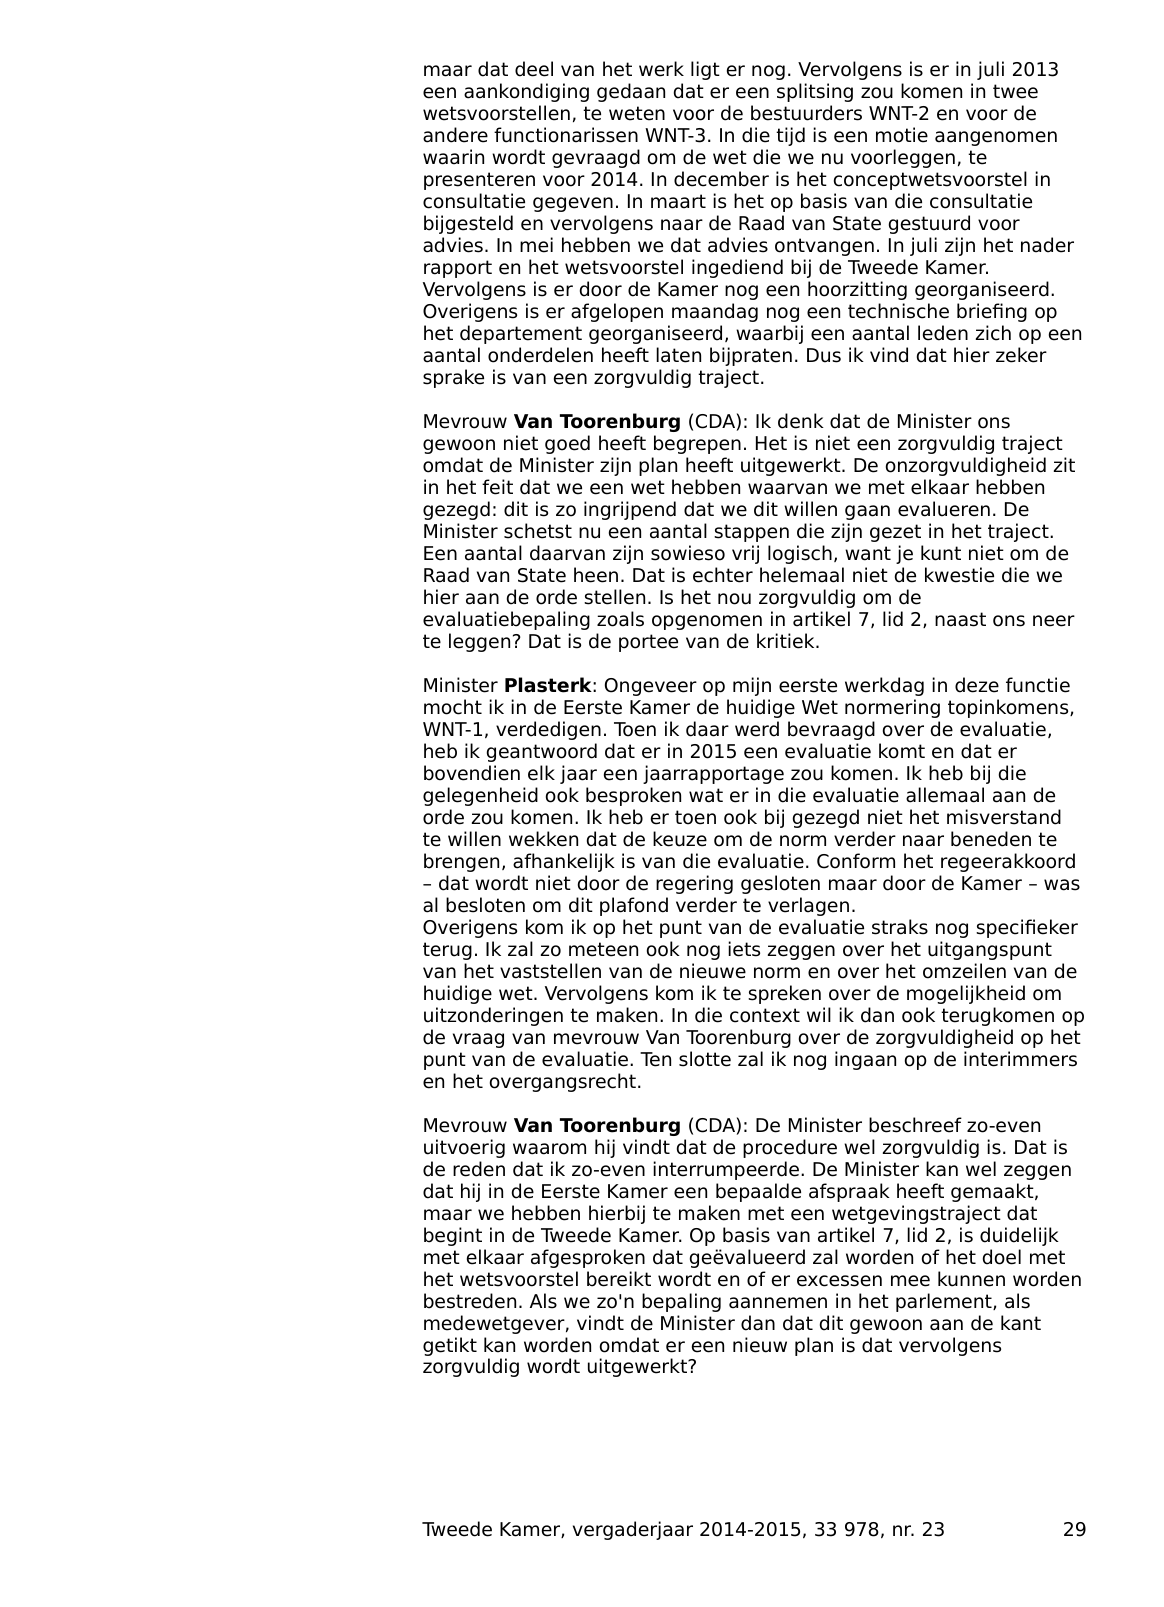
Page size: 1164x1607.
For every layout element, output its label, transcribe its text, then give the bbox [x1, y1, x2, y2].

text Overigens kom ik op het punt van de evaluatie straks nog specifieker terug. Ik zal zo meteen ook nog iets zeggen over het uitgangspunt van het vaststellen van de nieuwe norm en over het omzeilen van de huidige wet. Vervolgens kom ik te spreken over de mogelijkheid om uitzonderingen te maken. In die context wil ik dan ook terugkomen op de vraag van mevrouw Van Toorenburg over de zorgvuldigheid op het punt van de evaluatie. Ten slotte zal ik nog ingaan op de interimmers en het overgangsrecht. [422, 917, 1087, 1092]
text Minister Plasterk: Ongeveer op mijn eerste werkdag in deze functie mocht ik in de Eerste Kamer de huidige Wet normering topinkomens, WNT-1, verdedigen. Toen ik daar werd bevraagd over de evaluatie, heb ik geantwoord dat er in 2015 een evaluatie komt en dat er bovendien elk jaar een jaarrapportage zou komen. Ik heb bij die gelegenheid ook besproken wat er in die evaluatie allemaal aan de orde zou komen. Ik heb er toen ook bij gezegd niet het misverstand te willen wekken dat de keuze om de norm verder naar beneden te brengen, afhankelijk is van die evaluatie. Conform het regeerakkoord – dat wordt niet door de regering gesloten maar door de Kamer – was al besloten om dit plafond verder te verlagen. [422, 675, 1087, 917]
text Mevrouw Van Toorenburg (CDA): De Minister beschreef zo-even uitvoerig waarom hij vindt dat de procedure wel zorgvuldig is. Dat is de reden dat ik zo-even interrumpeerde. De Minister kan wel zeggen dat hij in de Eerste Kamer een bepaalde afspraak heeft gemaakt, maar we hebben hierbij te maken met een wetgevingstraject dat begint in de Tweede Kamer. Op basis van artikel 7, lid 2, is duidelijk met elkaar afgesproken dat geëvalueerd zal worden of het doel met het wetsvoorstel bereikt wordt en of er excessen mee kunnen worden bestreden. Als we zo'n bepaling aannemen in het parlement, als medewetgever, vindt de Minister dan dat dit gewoon aan de kant getikt kan worden omdat er een nieuw plan is dat vervolgens zorgvuldig wordt uitgewerkt? [422, 1115, 1087, 1378]
text Mevrouw Van Toorenburg (CDA): Ik denk dat de Minister ons gewoon niet goed heeft begrepen. Het is niet een zorgvuldig traject omdat de Minister zijn plan heeft uitgewerkt. De onzorgvuldigheid zit in het feit dat we een wet hebben waarvan we met elkaar hebben gezegd: dit is zo ingrijpend dat we dit willen gaan evalueren. De Minister schetst nu een aantal stappen die zijn gezet in het traject. Een aantal daarvan zijn sowieso vrij logisch, want je kunt niet om de Raad van State heen. Dat is echter helemaal niet de kwestie die we hier aan de orde stellen. Is het nou zorgvuldig om de evaluatiebepaling zoals opgenomen in artikel 7, lid 2, naast ons neer te leggen? Dat is de portee van de kritiek. [422, 411, 1087, 653]
text maar dat deel van het werk ligt er nog. Vervolgens is er in juli 2013 een aankondiging gedaan dat er een splitsing zou komen in twee wetsvoorstellen, te weten voor de bestuurders WNT-2 en voor de andere functionarissen WNT-3. In die tijd is een motie aangenomen waarin wordt gevraagd om de wet die we nu voorleggen, te presenteren voor 2014. In december is het conceptwetsvoorstel in consultatie gegeven. In maart is het op basis van die consultatie bijgesteld en vervolgens naar de Raad van State gestuurd voor advies. In mei hebben we dat advies ontvangen. In juli zijn het nader rapport en het wetsvoorstel ingediend bij de Tweede Kamer. Vervolgens is er door de Kamer nog een hoorzitting georganiseerd. Overigens is er afgelopen maandag nog een technische briefing op het departement georganiseerd, waarbij een aantal leden zich op een aantal onderdelen heeft laten bijpraten. Dus ik vind dat hier zeker sprake is van een zorgvuldig traject. [422, 59, 1087, 389]
